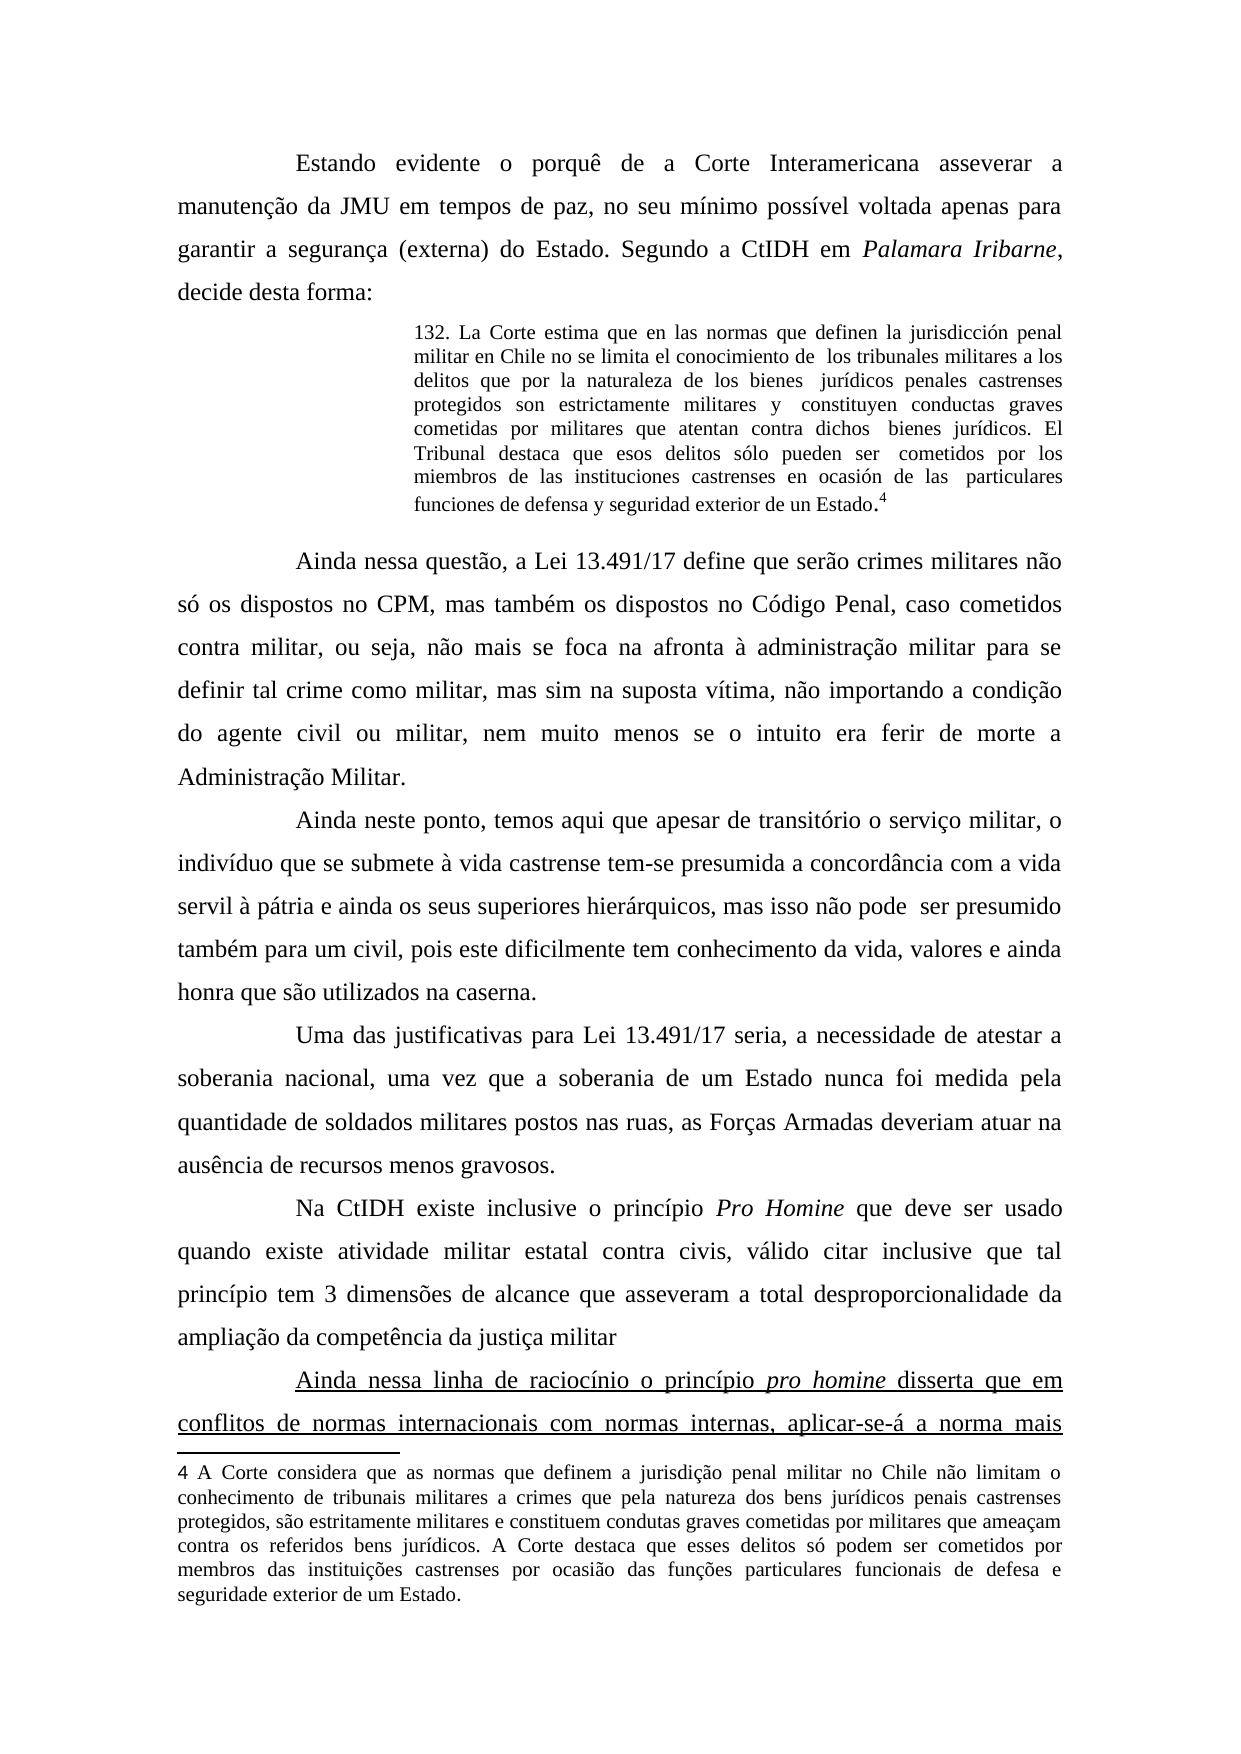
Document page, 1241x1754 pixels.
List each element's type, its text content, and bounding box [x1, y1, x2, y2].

subtitle 132. La Corte estima que en las normas que definen la jurisdicción penal militar en Chile no se limita el conocimiento de los tribunales militares a los delitos que por la naturaleza de los bienes jurídicos penales castrenses protegidos son estrictamente militares y constituyen conductas graves cometidas por militares que atentan contra dichos bienes jurídicos. El Tribunal destaca que esos delitos sólo pueden ser cometidos por los miembros de las instituciones castrenses en ocasión de las particulares funciones de defensa y seguridad exterior de un Estado. [413, 320, 1063, 517]
subtitle Ainda nessa questão, a Lei 13.491/17 define que serão crimes militares não só os dispostos no CPM, mas também os dispostos no Código Penal, caso cometidos contra militar, ou seja, não mais se foca na afronta à administração militar para se definir tal crime como militar, mas sim na suposta vítima, não importando a condição do agente civil ou militar, nem muito menos se o intuito era ferir de morte a Administração Militar. [177, 546, 1063, 790]
subtitle Estando evidente o porquê de a Corte Interamericana asseverar a manutenção da JMU em tempos de paz, no seu mínimo possível voltada apenas para garantir a segurança (externa) do Estado. Segundo a CtIDH em Palamara Iribarne, decide desta forma: [177, 148, 1063, 306]
text A Corte considera que as normas que definem a jurisdição penal militar no Chile não limitam o conhecimento de tribunais militares a crimes que pela natureza dos bens jurídicos penais castrenses protegidos, são estritamente militares e constituem condutas graves cometidas por militares que ameaçam contra os referidos bens jurídicos. A Corte destaca que esses delitos só podem ser cometidos por membros das instituições castrenses por ocasião das funções particulares funcionais de defesa e seguridade exterior de um Estado. [177, 1459, 1063, 1606]
subtitle Na CtIDH existe inclusive o princípio Pro Homine que deve ser usado quando existe atividade militar estatal contra civis, válido citar inclusive que tal princípio tem 3 dimensões de alcance que asseveram a total desproporcionalidade da ampliação da competência da justiça militar [177, 1193, 1063, 1351]
subtitle Ainda neste ponto, temos aqui que apesar de transitório o serviço militar, o indivíduo que se submete à vida castrense tem-se presumida a concordância com a vida servil à pátria e ainda os seus superiores hierárquicos, mas isso não pode ser presumido também para um civil, pois este dificilmente tem conhecimento da vida, valores e ainda honra que são utilizados na caserna. [177, 805, 1063, 1006]
subtitle Uma das justificativas para Lei 13.491/17 seria, a necessidade de atestar a soberania nacional, uma vez que a soberania de um Estado nunca foi medida pela quantidade de soldados militares postos nas ruas, as Forças Armadas deveriam atuar na ausência de recursos menos gravosos. [177, 1020, 1063, 1178]
subtitle Ainda nessa linha de raciocínio o princípio pro homine disserta que em conflitos de normas internacionais com normas internas, aplicar-se-á a norma mais [177, 1365, 1063, 1433]
